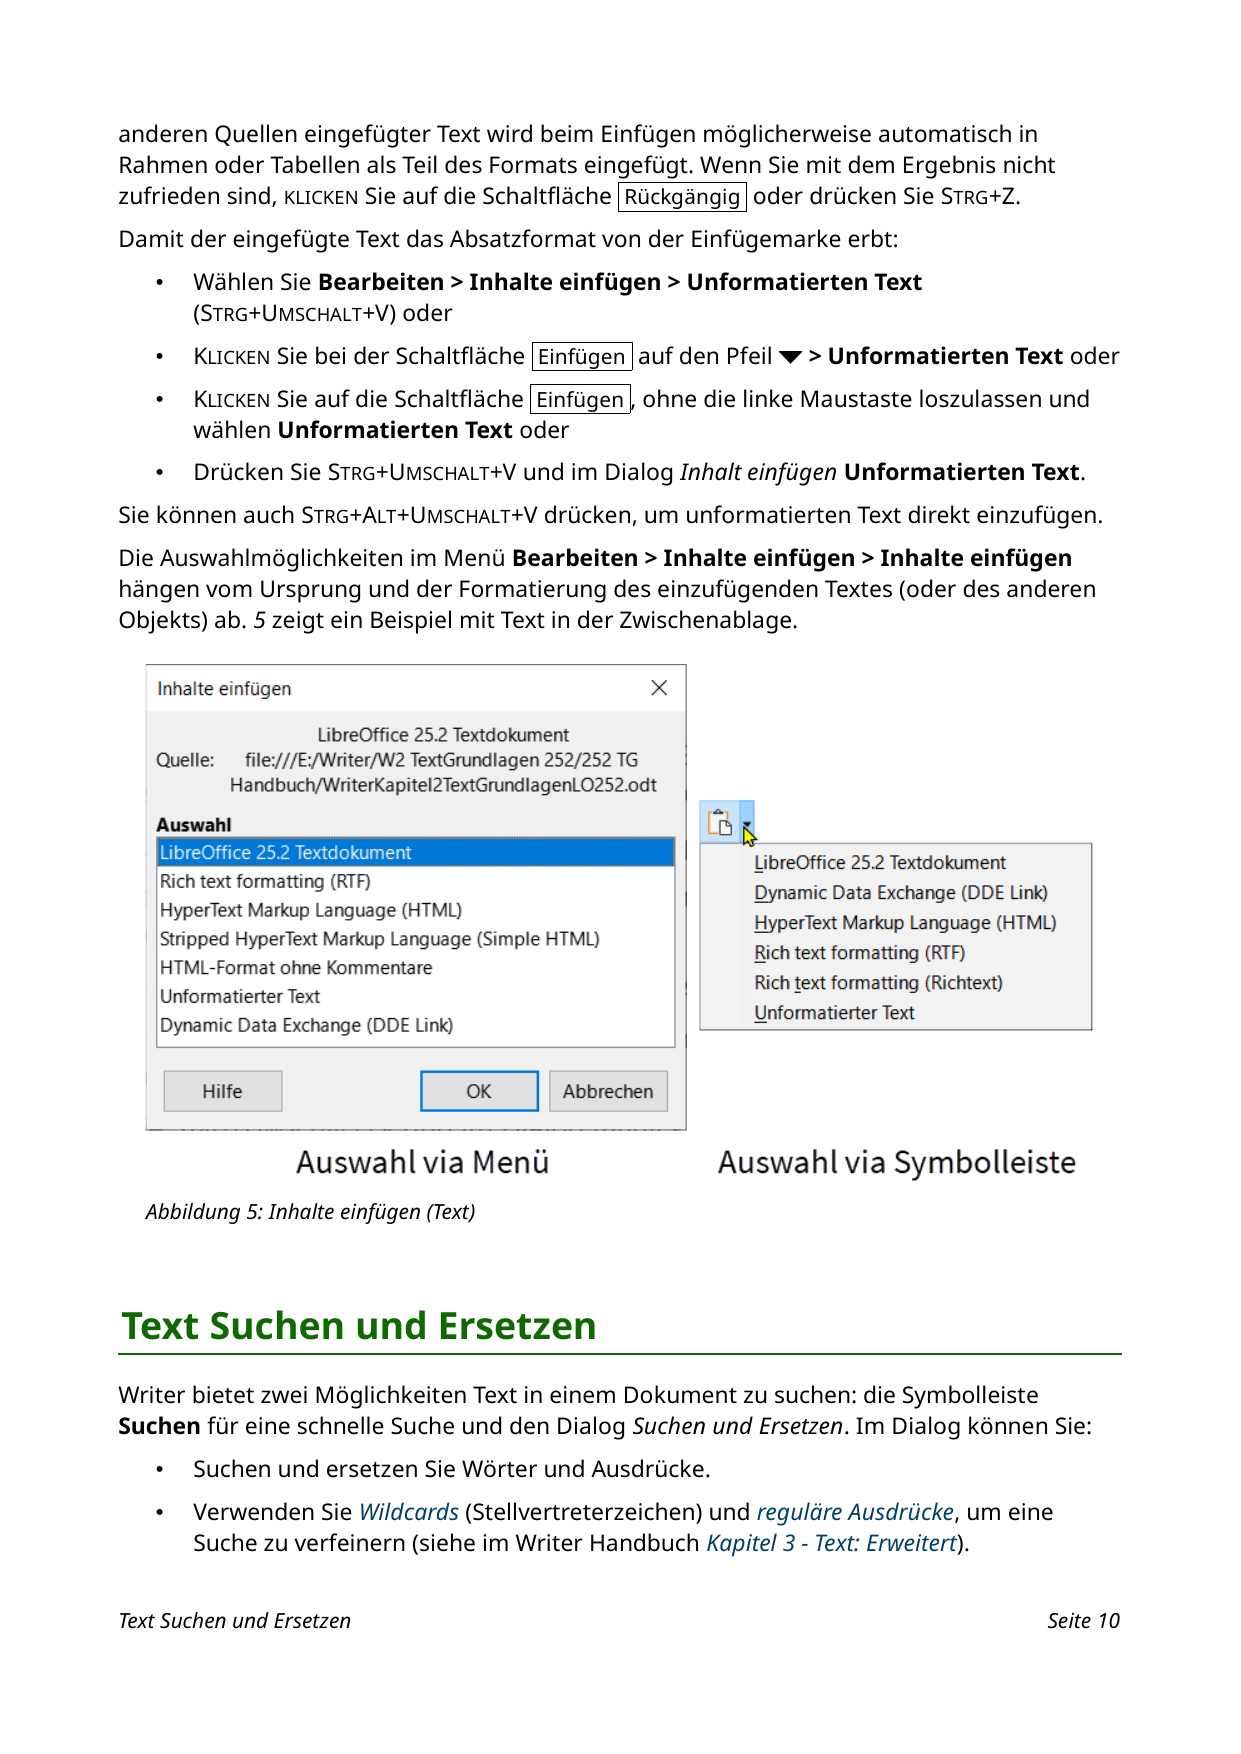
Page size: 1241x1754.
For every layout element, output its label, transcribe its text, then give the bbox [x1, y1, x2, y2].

text Die Auswahlmöglichkeiten im Menü Bearbeiten > Inhalte einfügen > Inhalte einfügen hängen vom Ursprung und der Formatierung des einzufügenden Textes (oder des anderen Objekts) ab. Abbildung 5 zeigt ein Beispiel mit Text in der Zwischenablage. [118, 542, 1122, 635]
text Writer bietet zwei Möglichkeiten Text in einem Dokument zu suchen: die Symbolleiste Suchen für eine schnelle Suche und den Dialog Suchen und Ersetzen. Im Dialog können Sie: [118, 1379, 1122, 1441]
text Sie können auch Strg+Alt+Umschalt+V drücken, um unformatierten Text direkt einzufügen. [118, 499, 1122, 530]
list Wählen Sie Bearbeiten > Inhalte einfügen > Unformatierten Text (Strg+Umschalt+V) oder [156, 266, 1122, 328]
picture [145, 664, 1095, 1197]
text Damit der eingefügte Text das Absatzformat von der Einfügemarke erbt: [118, 223, 1122, 254]
picture [778, 351, 803, 364]
list Drücken Sie Strg+Umschalt+V und im Dialog Inhalt einfügen Unformatierten Text. [156, 456, 1122, 487]
list Verwenden Sie Wildcards (Stellvertreterzeichen) und reguläre Ausdrücke, um eine Suche zu verfeinern (siehe im Writer Handbuch Kapitel 3 - Text: Erweitert). [156, 1496, 1122, 1558]
list Suchen und ersetzen Sie Wörter und Ausdrücke. [156, 1453, 1122, 1484]
list Klicken Sie auf die Schaltfläche Einfügen, ohne die linke Maustaste loszulassen und wählen Unformatierten Text oder [156, 382, 1122, 444]
text Abbildung 5: Inhalte einfügen (Text) [146, 1197, 1094, 1226]
list Klicken Sie bei der Schaltfläche Einfügen auf den Pfeil > Unformatierten Text oder [156, 340, 1122, 371]
text anderen Quellen eingefügter Text wird beim Einfügen möglicherweise automatisch in Rahmen oder Tabellen als Teil des Formats eingefügt. Wenn Sie mit dem Ergebnis nicht zufrieden sind, klicken Sie auf die Schaltfläche Rückgängig oder drücken Sie Strg+Z. [118, 118, 1122, 211]
subtitle Text Suchen und Ersetzen [118, 1296, 1122, 1353]
